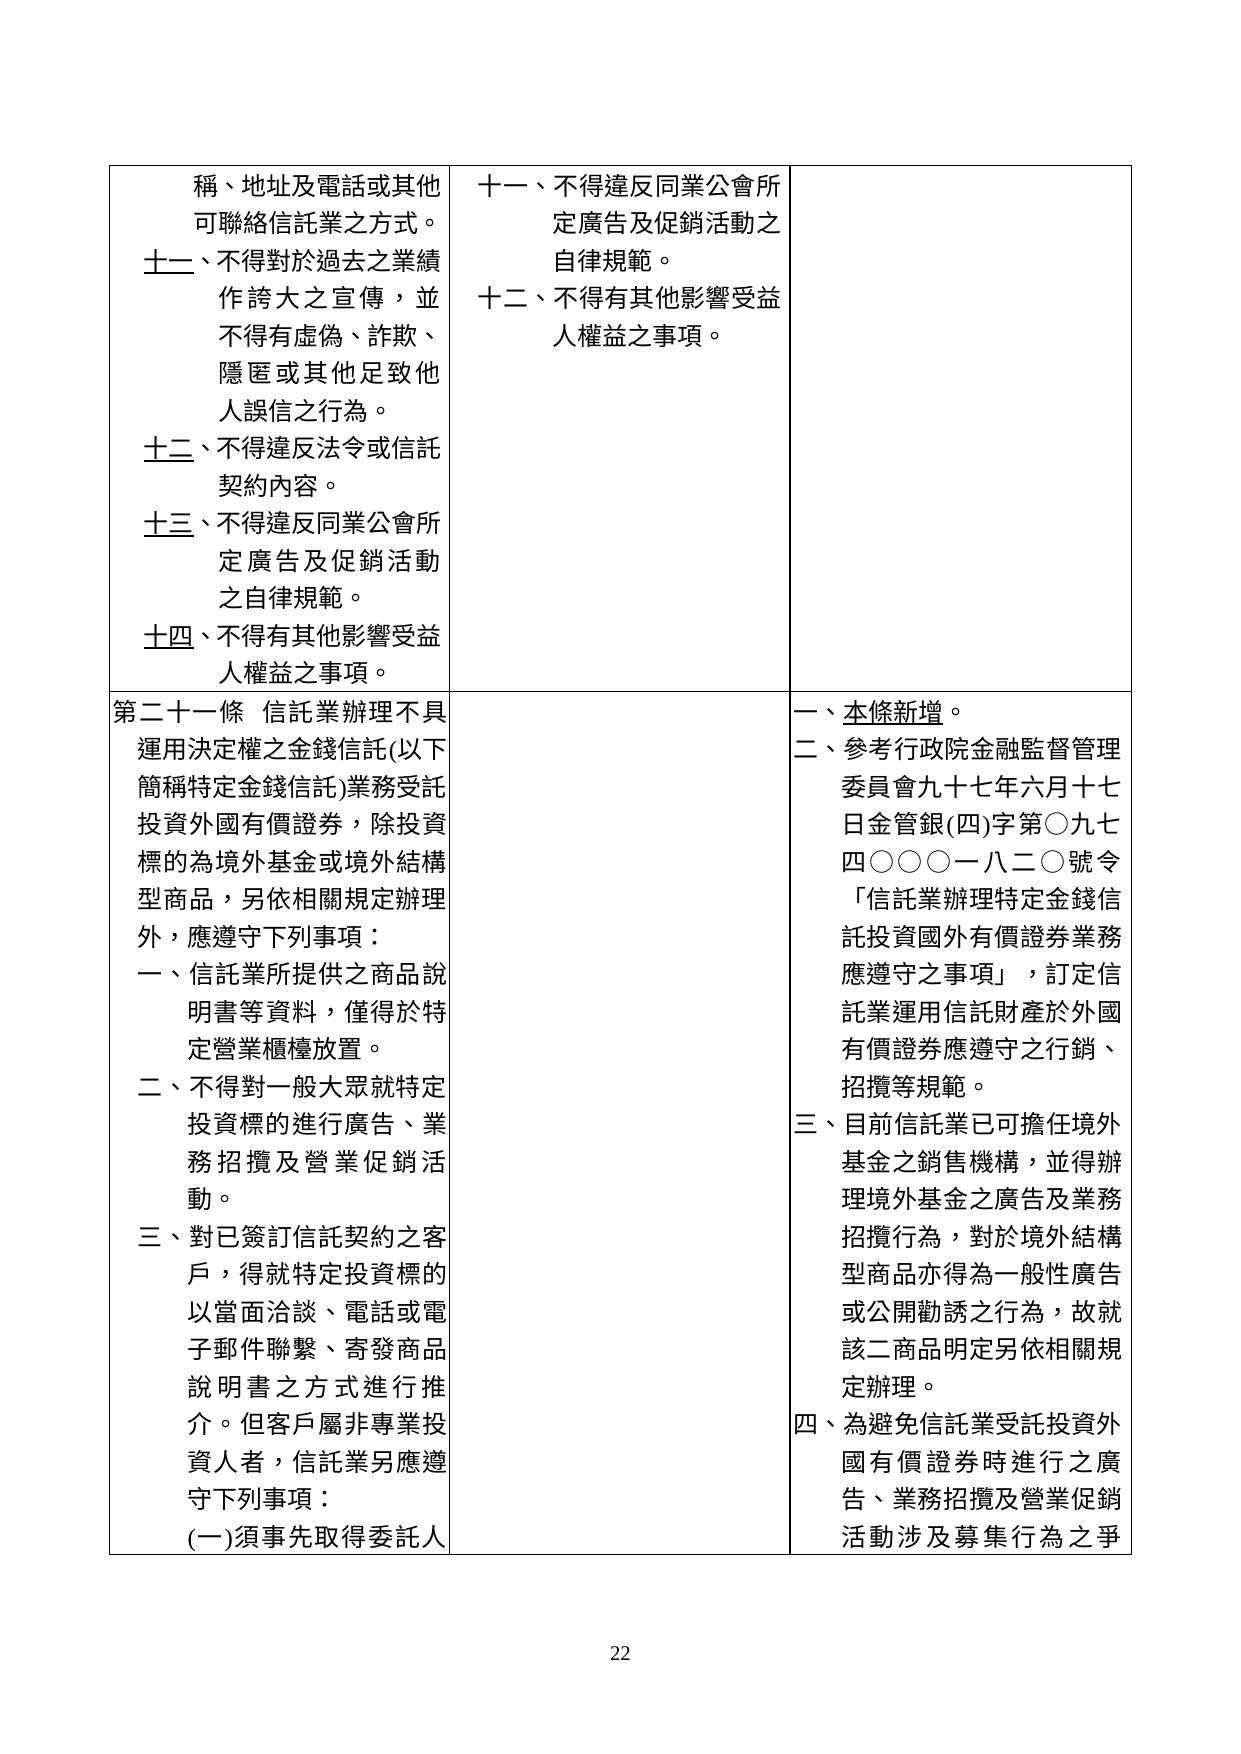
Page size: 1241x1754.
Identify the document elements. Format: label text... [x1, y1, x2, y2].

table_cell [791, 166, 1131, 691]
table_cell 十一、不得違反同業公會所定廣告及促銷活動之自律規範。 十二、不得有其他影響受益人權益之事項。 [450, 166, 789, 691]
table_cell 稱、地址及電話或其他可聯絡信託業之方式。 十一、不得對於過去之業績作誇大之宣傳，並不得有虛偽、詐欺、隱匿或其他足致他人誤信之行為。 十二、不得違反法令或信託契約內容。 十三、不得違反同業公會所定廣告及促銷活動之自律規範。 十四、不得有其他影響受益人權益之事項。 [110, 166, 449, 691]
table_cell 一、本條新增。 二、參考行政院金融監督管理委員會九十七年六月十七日金管銀(四)字第○九七四○○○一八二○號令「信託業辦理特定金錢信託投資國外有價證券業務應遵守之事項」，訂定信託業運用信託財產於外國有價證券應遵守之行銷、招攬等規範。 三、目前信託業已可擔任境外基金之銷售機構，並得辦理境外基金之廣告及業務招攬行為，對於境外結構型商品亦得為一般性廣告或公開勸誘之行為，故就該二商品明定另依相關規定辦理。 四、為避免信託業受託投資外國有價證券時進行之廣告、業務招攬及營業促銷活動涉及募集行為之爭 [791, 692, 1131, 1554]
table_cell 第二十一條 信託業辦理不具運用決定權之金錢信託(以下簡稱特定金錢信託)業務受託投資外國有價證券，除投資標的為境外基金或境外結構型商品，另依相關規定辦理外，應遵守下列事項： 一、信託業所提供之商品說明書等資料，僅得於特定營業櫃檯放置。 二、不得對一般大眾就特定投資標的進行廣告、業務招攬及營業促銷活動。 三、對已簽訂信託契約之客戶，得就特定投資標的以當面洽談、電話或電子郵件聯繫、寄發商品說明書之方式進行推介。但客戶屬非專業投資人者，信託業另應遵守下列事項： (一)須事先取得委託人 [110, 692, 449, 1554]
table_cell [450, 692, 789, 1554]
